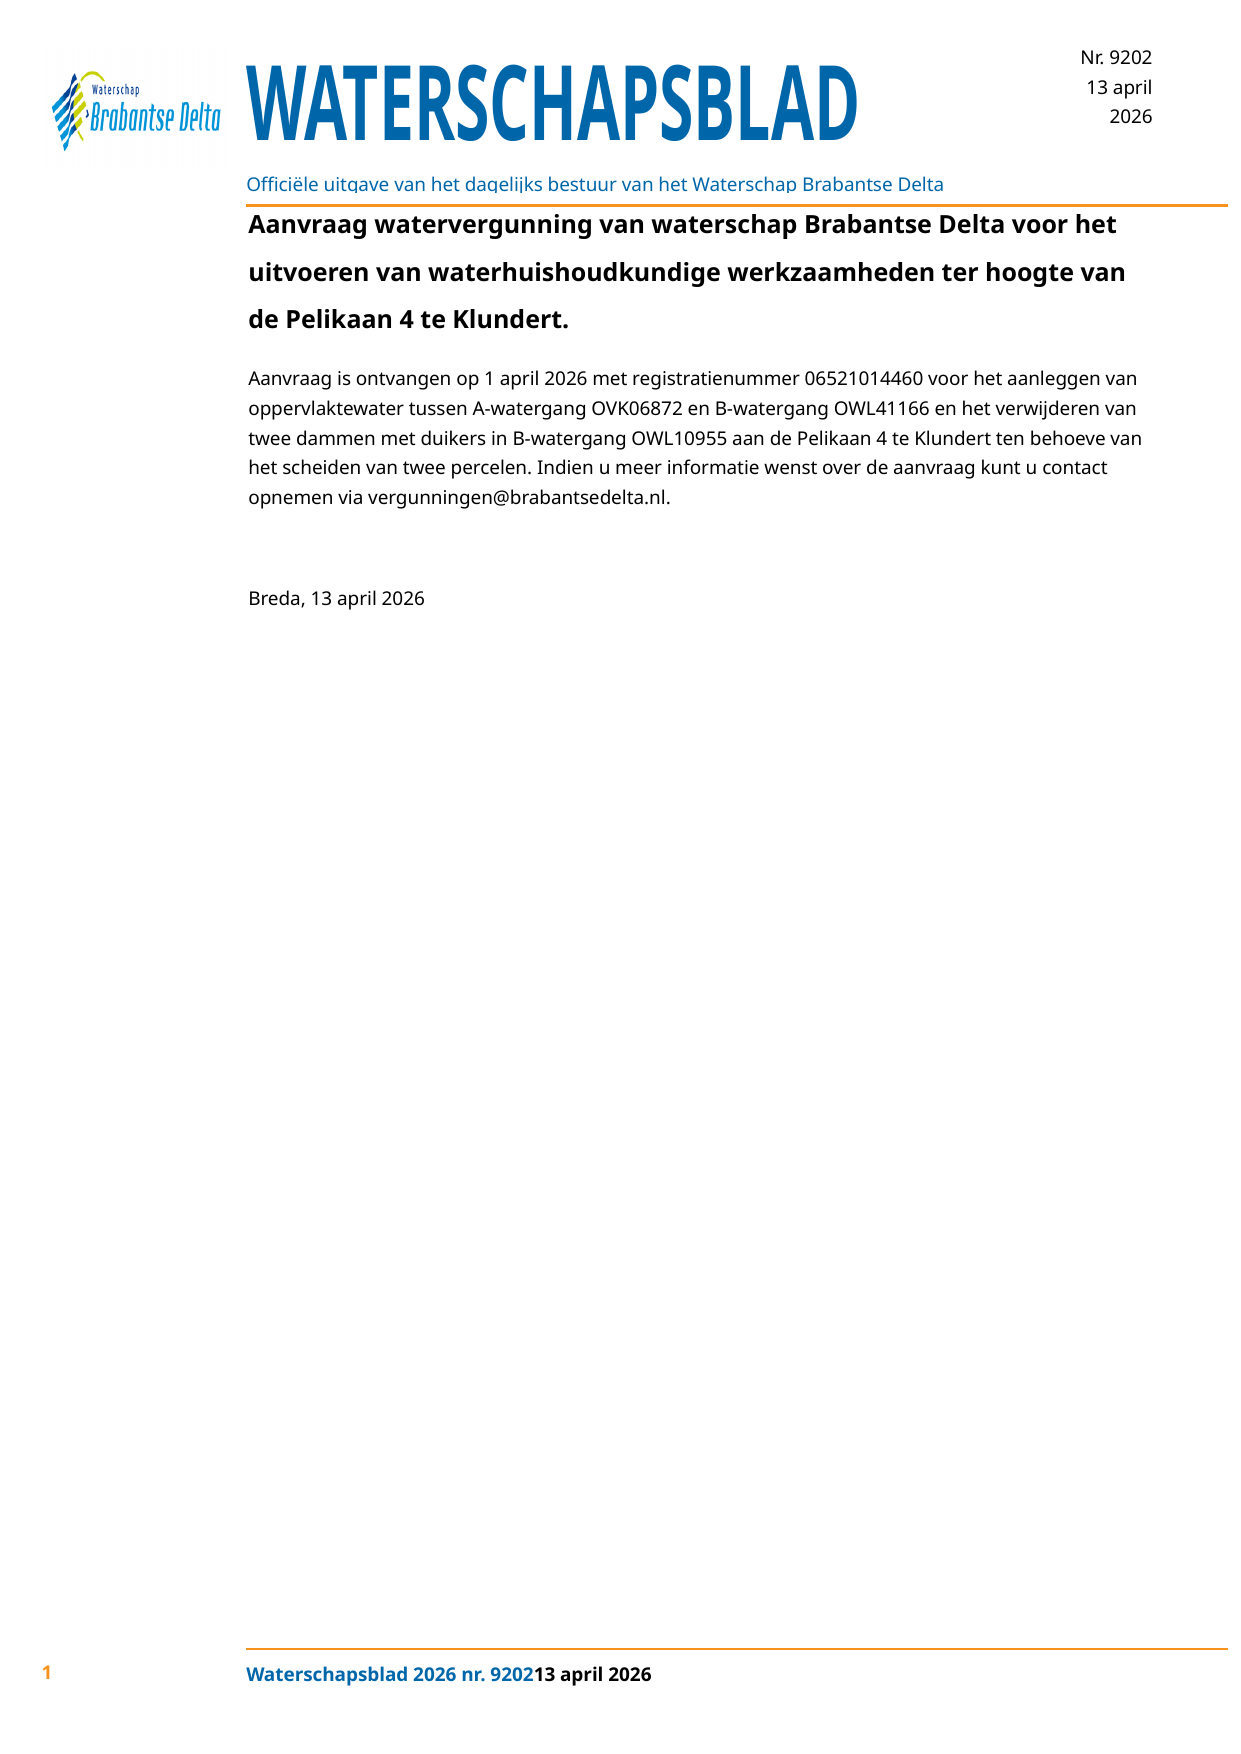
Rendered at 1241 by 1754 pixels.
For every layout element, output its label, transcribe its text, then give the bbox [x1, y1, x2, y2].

text Aanvraag is ontvangen op 1 april 2026 met registratienummer 06521014460 voor het aanleggen van oppervlaktewater tussen A-watergang OVK06872 en B-watergang OWL41166 en het verwijderen van twee dammen met duikers in B-watergang OWL10955 aan de Pelikaan 4 te Klundert ten behoeve van het scheiden van twee percelen. Indien u meer informatie wenst over de aanvraag kunt u contact opnemen via vergunningen@brabantsedelta.nl. [248, 366, 1152, 509]
text Aanvraag watervergunning van waterschap Brabantse Delta voor het uitvoeren van waterhuishoudkundige werkzaamheden ter hoogte van de Pelikaan 4 te Klundert. [248, 207, 1152, 336]
text Breda, 13 april 2026 [248, 585, 1152, 610]
picture [41, 47, 231, 172]
